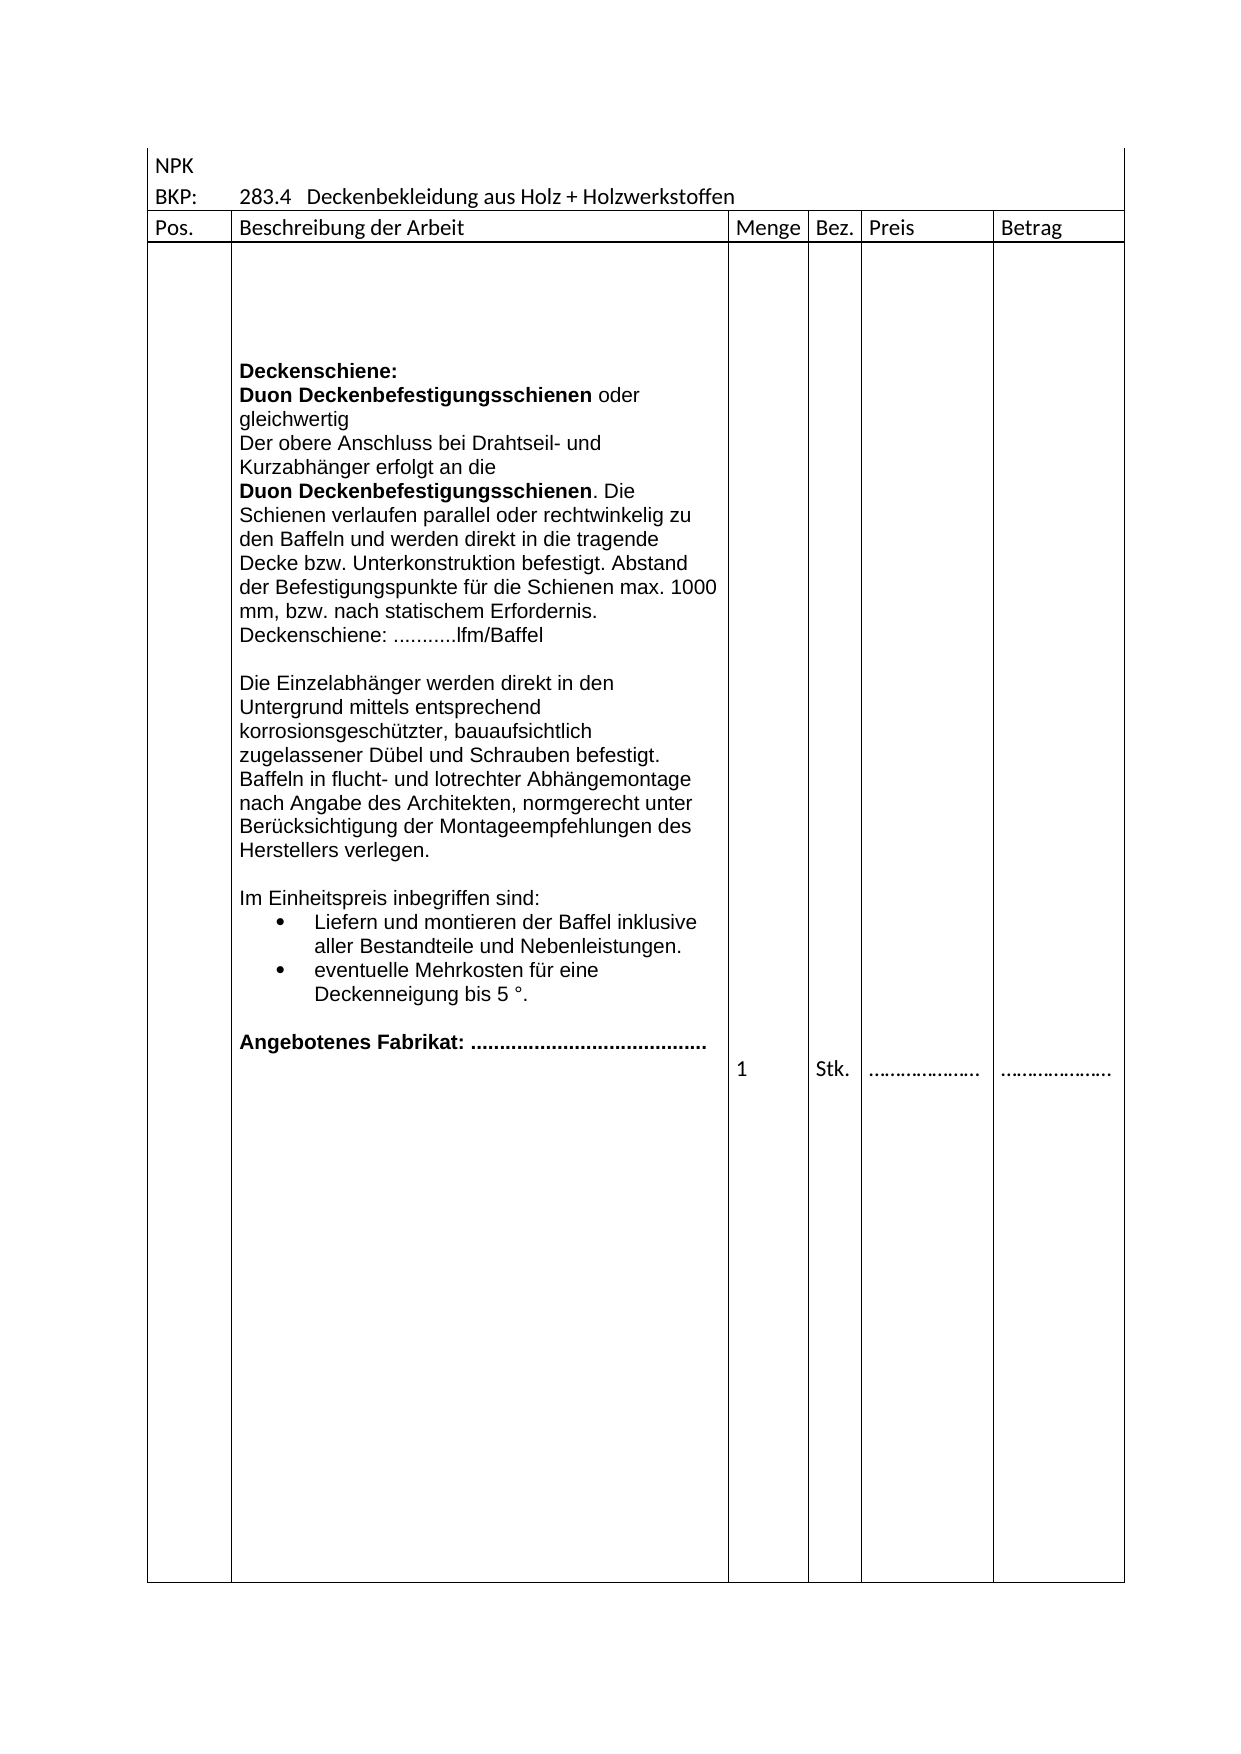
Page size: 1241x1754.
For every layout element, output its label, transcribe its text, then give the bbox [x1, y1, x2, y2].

table_cell [232, 1082, 728, 1113]
table_cell [994, 1520, 1124, 1551]
table_cell [148, 1207, 231, 1238]
table_cell [809, 1426, 861, 1457]
table_cell [809, 1207, 861, 1238]
table_cell [148, 335, 231, 1082]
table_cell [994, 1395, 1124, 1426]
table_cell [148, 1457, 231, 1488]
table_cell [729, 1363, 808, 1394]
table_cell [809, 1113, 861, 1144]
table_cell [862, 1176, 993, 1207]
table_cell [232, 1207, 728, 1238]
table_cell [862, 1426, 993, 1457]
table_cell [148, 1395, 231, 1426]
table_cell [232, 1332, 728, 1363]
table_cell [809, 1301, 861, 1332]
table_cell [862, 1551, 993, 1582]
table_cell [994, 1488, 1124, 1519]
table_cell [729, 1207, 808, 1238]
table_cell [994, 179, 1124, 210]
table_cell [232, 1145, 728, 1176]
table_cell [232, 243, 728, 273]
table_cell [862, 1113, 993, 1144]
table_cell [729, 1270, 808, 1301]
table_cell [232, 1551, 728, 1582]
table_cell [148, 1145, 231, 1176]
table_cell [232, 1113, 728, 1144]
table_cell [809, 1457, 861, 1488]
table_cell [729, 1551, 808, 1582]
table_cell [809, 1176, 861, 1207]
table_cell Preis [862, 211, 993, 241]
table_cell [809, 243, 861, 273]
table_cell [148, 1332, 231, 1363]
table_cell NPK [148, 148, 232, 179]
table_cell [994, 1270, 1124, 1301]
table_cell [809, 1551, 861, 1582]
table_cell [994, 243, 1124, 273]
table_cell ………………… [862, 335, 993, 1082]
table_cell [729, 1520, 808, 1551]
table_cell [729, 1457, 808, 1488]
table_cell [809, 1520, 861, 1551]
table_cell [148, 1551, 231, 1582]
table_cell [994, 1238, 1124, 1269]
table_cell [862, 1488, 993, 1519]
table_cell 283.4 Deckenbekleidung aus Holz + Holzwerkstoffen [232, 179, 993, 210]
table_cell [809, 1395, 861, 1426]
table_cell [994, 1426, 1124, 1457]
table_cell Pos. [148, 211, 231, 241]
table_cell [862, 1363, 993, 1394]
table_cell [232, 1395, 728, 1426]
table_cell [232, 148, 993, 179]
table_cell [148, 1520, 231, 1551]
table_cell [232, 1363, 728, 1394]
table_cell [729, 1488, 808, 1519]
table_cell [862, 273, 993, 304]
table_cell [994, 1457, 1124, 1488]
table_cell [862, 1457, 993, 1488]
table_cell [809, 1488, 861, 1519]
table_cell [994, 1207, 1124, 1238]
table_cell [729, 1238, 808, 1269]
table_cell [148, 1113, 231, 1144]
table_cell [232, 1520, 728, 1551]
table_cell [994, 1301, 1124, 1332]
table_cell [994, 1145, 1124, 1176]
table_cell [148, 1363, 231, 1394]
table_cell [994, 1551, 1124, 1582]
table_cell [729, 304, 808, 335]
table_cell [729, 273, 808, 304]
table_cell [809, 1332, 861, 1363]
table_cell [809, 273, 861, 304]
table_cell [809, 304, 861, 335]
table_cell [729, 1113, 808, 1144]
table_cell Betrag [994, 211, 1124, 241]
table_cell Beschreibung der Arbeit [232, 211, 728, 241]
table_cell [729, 1426, 808, 1457]
table_cell [232, 1176, 728, 1207]
table_cell [994, 1363, 1124, 1394]
table_cell [148, 1176, 231, 1207]
table_cell [994, 148, 1124, 179]
table_cell [862, 1520, 993, 1551]
table_cell [809, 1363, 861, 1394]
table_cell [232, 273, 728, 304]
table_cell [232, 1457, 728, 1488]
table_cell [862, 1238, 993, 1269]
table_cell [729, 1176, 808, 1207]
table_cell Menge [729, 211, 808, 241]
table_cell [809, 1270, 861, 1301]
table_cell [729, 1301, 808, 1332]
table_cell [862, 304, 993, 335]
table_cell [862, 1145, 993, 1176]
table_cell [729, 243, 808, 273]
table_cell [729, 1395, 808, 1426]
table_cell [862, 1082, 993, 1113]
table_cell Bez. [809, 211, 861, 241]
table_cell [148, 1082, 231, 1113]
table_cell ………………… [994, 335, 1124, 1082]
table_cell 1 [729, 335, 808, 1082]
table_cell [148, 1426, 231, 1457]
table_cell [994, 1082, 1124, 1113]
table_cell Deckenschiene: Duon Deckenbefestigungsschienen oder gleichwertig Der obere Anschluss bei Drahtseil- und Kurzabhänger erfolgt an die Duon Deckenbefestigungsschienen. Die Schienen verlaufen parallel oder rechtwinkelig zu den Baffeln und werden direkt in die tragende Decke bzw. Unterkonstruktion befestigt. Abstand der Befestigungspunkte für die Schienen max. 1000 mm, bzw. nach statischem Erfordernis. Deckenschiene: ...........lfm/Baffel Die Einzelabhänger werden direkt in den Untergrund mittels entsprechend korrosionsgeschützter, bauaufsichtlich zugelassener Dübel und Schrauben befestigt. Baffeln in flucht- und lotrechter Abhängemontage nach Angabe des Architekten, normgerecht unter Berücksichtigung der Montageempfehlungen des Herstellers verlegen. Im Einheitspreis inbegriffen sind: Liefern und montieren der Baffel inklusive aller Bestandteile und Nebenleistungen. eventuelle Mehrkosten für eine Deckenneigung bis 5 °. Angebotenes Fabrikat: ......................................... [232, 335, 728, 1082]
table_cell [232, 1301, 728, 1332]
table_cell [862, 1301, 993, 1332]
table_cell [148, 273, 231, 304]
table_cell [994, 273, 1124, 304]
table_cell [232, 1270, 728, 1301]
table_cell Stk. [809, 335, 861, 1082]
table_cell [729, 1082, 808, 1113]
table_cell [809, 1082, 861, 1113]
table_cell [862, 1270, 993, 1301]
table_cell [232, 304, 728, 335]
table_cell [994, 304, 1124, 335]
table_cell [862, 1207, 993, 1238]
table_cell [809, 1238, 861, 1269]
table_cell [148, 1488, 231, 1519]
table_cell [862, 1395, 993, 1426]
table_cell [994, 1176, 1124, 1207]
table_cell [148, 304, 231, 335]
table_cell [994, 1113, 1124, 1144]
table_cell [148, 1270, 231, 1301]
table_cell [862, 243, 993, 273]
table_cell [148, 243, 231, 273]
table_cell [994, 1332, 1124, 1363]
table_cell [729, 1332, 808, 1363]
table_cell [232, 1488, 728, 1519]
table_cell [809, 1145, 861, 1176]
table_cell BKP: [148, 179, 232, 210]
table_cell [232, 1426, 728, 1457]
table_cell [729, 1145, 808, 1176]
table_cell [862, 1332, 993, 1363]
table_cell [148, 1238, 231, 1269]
table_cell [148, 1301, 231, 1332]
table_cell [232, 1238, 728, 1269]
